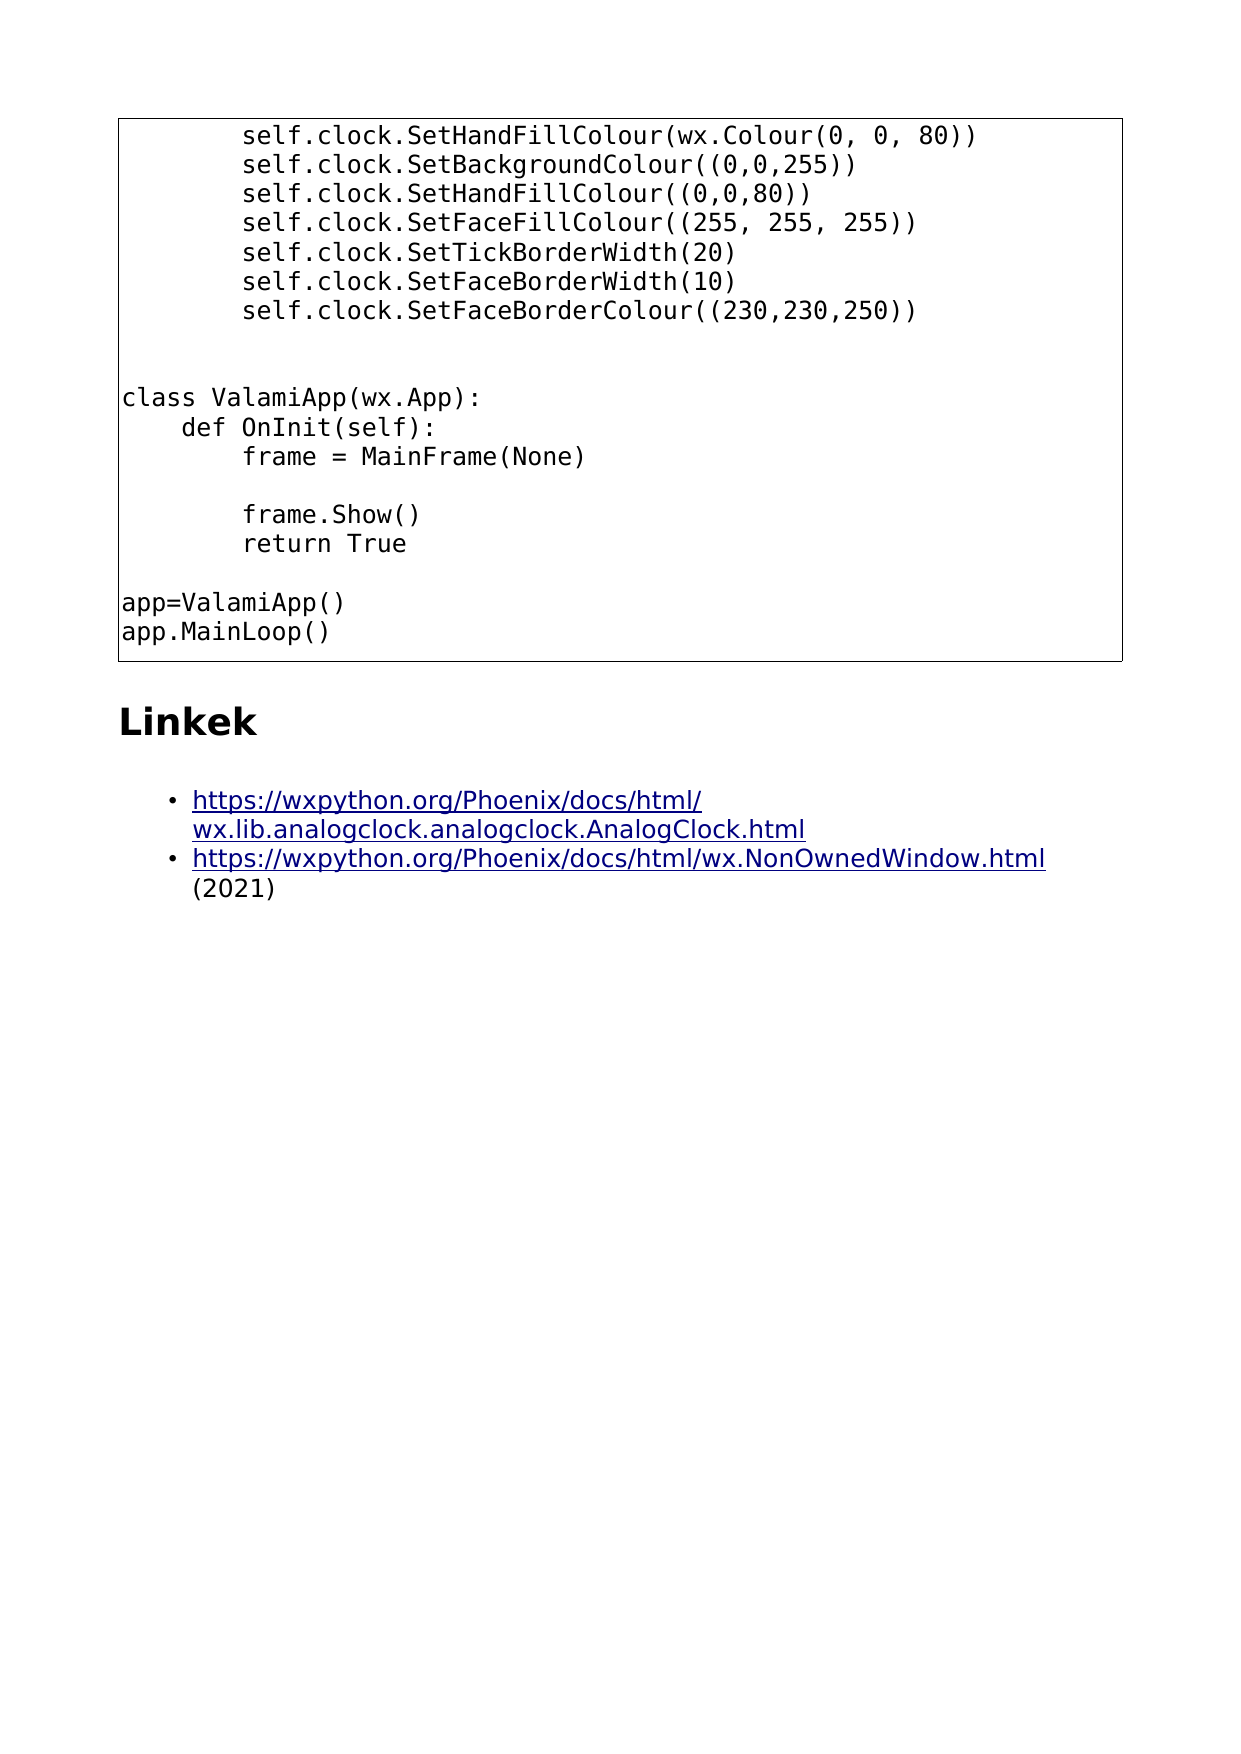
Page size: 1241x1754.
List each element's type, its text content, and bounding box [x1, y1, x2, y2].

list https://wxpython.org/Phoenix/docs/html/wx.NonOwnedWindow.html (2021) [177, 845, 1122, 903]
table_header self.clock.SetHandFillColour(wx.Colour(0, 0, 80)) self.clock.SetBackgroundColour((0,0,255)) self.clock.SetHandFillColour((0,0,80)) self.clock.SetFaceFillColour((255, 255, 255)) self.clock.SetTickBorderWidth(20) self.clock.SetFaceBorderWidth(10) self.clock.SetFaceBorderColour((230,230,250)) class ValamiApp(wx.App): def OnInit(self): frame = MainFrame(None) frame.Show() return True app=ValamiApp() app.MainLoop() [119, 119, 1122, 661]
list https://wxpython.org/Phoenix/docs/html/wx.lib.analogclock.analogclock.AnalogClock.html [177, 786, 1122, 845]
subtitle Linkek [118, 701, 1122, 744]
